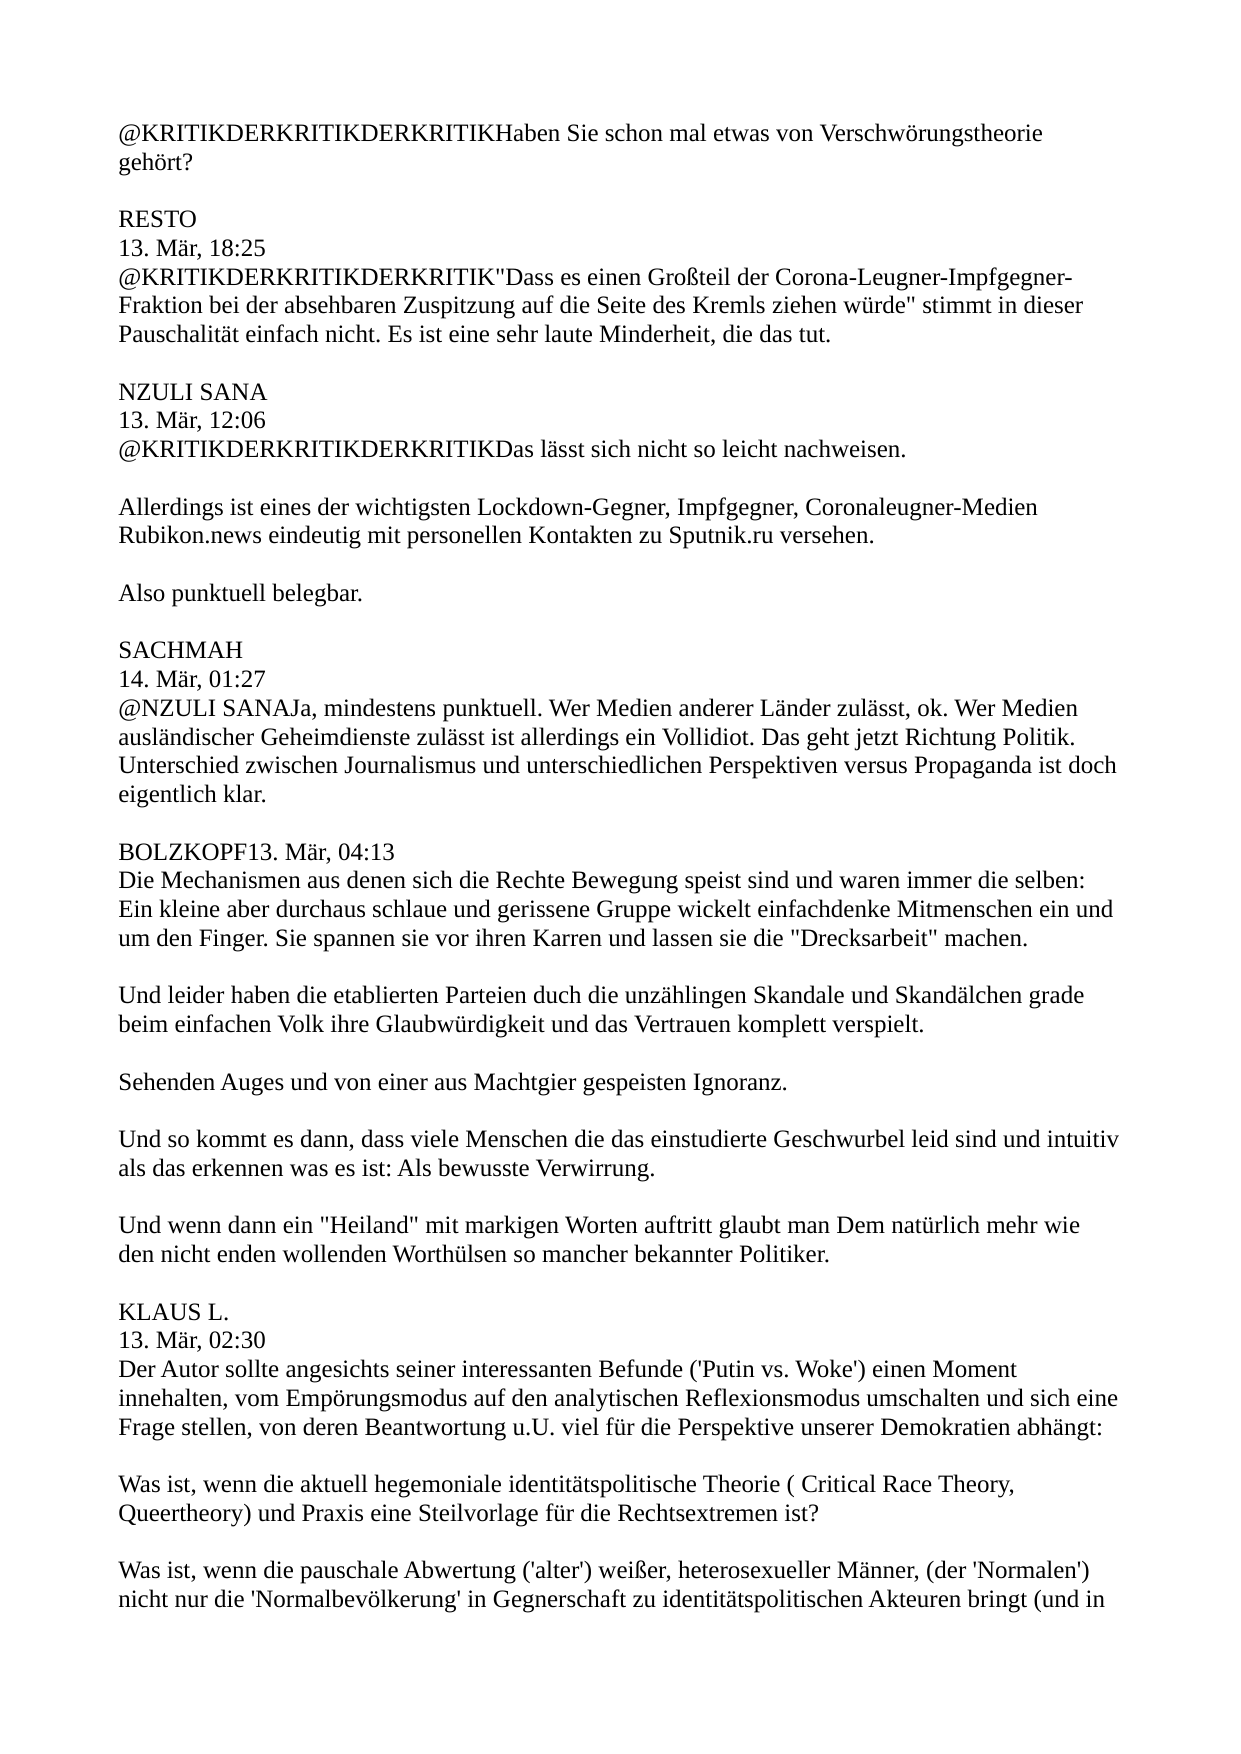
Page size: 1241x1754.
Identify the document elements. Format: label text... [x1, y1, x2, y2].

text SACHMAH [118, 636, 1122, 664]
text @NZULI SANAJa, mindestens punktuell. Wer Medien anderer Länder zulässt, ok. Wer Medien ausländischer Geheimdienste zulässt ist allerdings ein Vollidiot. Das geht jetzt Richtung Politik. Unterschied zwischen Journalismus und unterschiedlichen Perspektiven versus Propaganda ist doch eigentlich klar. [118, 693, 1122, 808]
text BOLZKOPF13. Mär, 04:13 [118, 837, 1122, 866]
text Was ist, wenn die pauschale Abwertung ('alter') weißer, heterosexueller Männer, (der 'Normalen') nicht nur die 'Normalbevölkerung' in Gegnerschaft zu identitätspolitischen Akteuren bringt (und in [118, 1556, 1122, 1613]
text Und wenn dann ein "Heiland" mit markigen Worten auftritt glaubt man Dem natürlich mehr wie den nicht enden wollenden Worthülsen so mancher bekannter Politiker. [118, 1211, 1122, 1268]
text Die Mechanismen aus denen sich die Rechte Bewegung speist sind und waren immer die selben: Ein kleine aber durchaus schlaue und gerissene Gruppe wickelt einfachdenke Mitmenschen ein und um den Finger. Sie spannen sie vor ihren Karren und lassen sie die "Drecksarbeit" machen. [118, 866, 1122, 952]
text Und so kommt es dann, dass viele Menschen die das einstudierte Geschwurbel leid sind und intuitiv als das erkennen was es ist: Als bewusste Verwirrung. [118, 1124, 1122, 1182]
text Der Autor sollte angesichts seiner interessanten Befunde ('Putin vs. Woke') einen Moment innehalten, vom Empörungsmodus auf den analytischen Reflexionsmodus umschalten und sich eine Frage stellen, von deren Beantwortung u.U. viel für die Perspektive unserer Demokratien abhängt: [118, 1354, 1122, 1441]
text @KRITIKDERKRITIKDERKRITIKHaben Sie schon mal etwas von Verschwörungstheorie gehört? [118, 118, 1122, 176]
text 14. Mär, 01:27 [118, 664, 1122, 693]
text RESTO [118, 204, 1122, 233]
text Und leider haben die etablierten Parteien duch die unzählingen Skandale und Skandälchen grade beim einfachen Volk ihre Glaubwürdigkeit und das Vertrauen komplett verspielt. [118, 981, 1122, 1038]
text Sehenden Auges und von einer aus Machtgier gespeisten Ignoranz. [118, 1067, 1122, 1096]
text 13. Mär, 18:25 [118, 233, 1122, 262]
text @KRITIKDERKRITIKDERKRITIK"Dass es einen Großteil der Corona-Leugner-Impfgegner-Fraktion bei der absehbaren Zuspitzung auf die Seite des Kremls ziehen würde" stimmt in dieser Pauschalität einfach nicht. Es ist eine sehr laute Minderheit, die das tut. [118, 262, 1122, 348]
text 13. Mär, 02:30 [118, 1326, 1122, 1354]
text Allerdings ist eines der wichtigsten Lockdown-Gegner, Impfgegner, Coronaleugner-Medien Rubikon.news eindeutig mit personellen Kontakten zu Sputnik.ru versehen. [118, 492, 1122, 549]
text Was ist, wenn die aktuell hegemoniale identitätspolitische Theorie ( Critical Race Theory, Queertheory) und Praxis eine Steilvorlage für die Rechtsextremen ist? [118, 1469, 1122, 1527]
text NZULI SANA [118, 377, 1122, 406]
text KLAUS L. [118, 1297, 1122, 1326]
text 13. Mär, 12:06 [118, 406, 1122, 434]
text @KRITIKDERKRITIKDERKRITIKDas lässt sich nicht so leicht nachweisen. [118, 434, 1122, 463]
text Also punktuell belegbar. [118, 578, 1122, 607]
